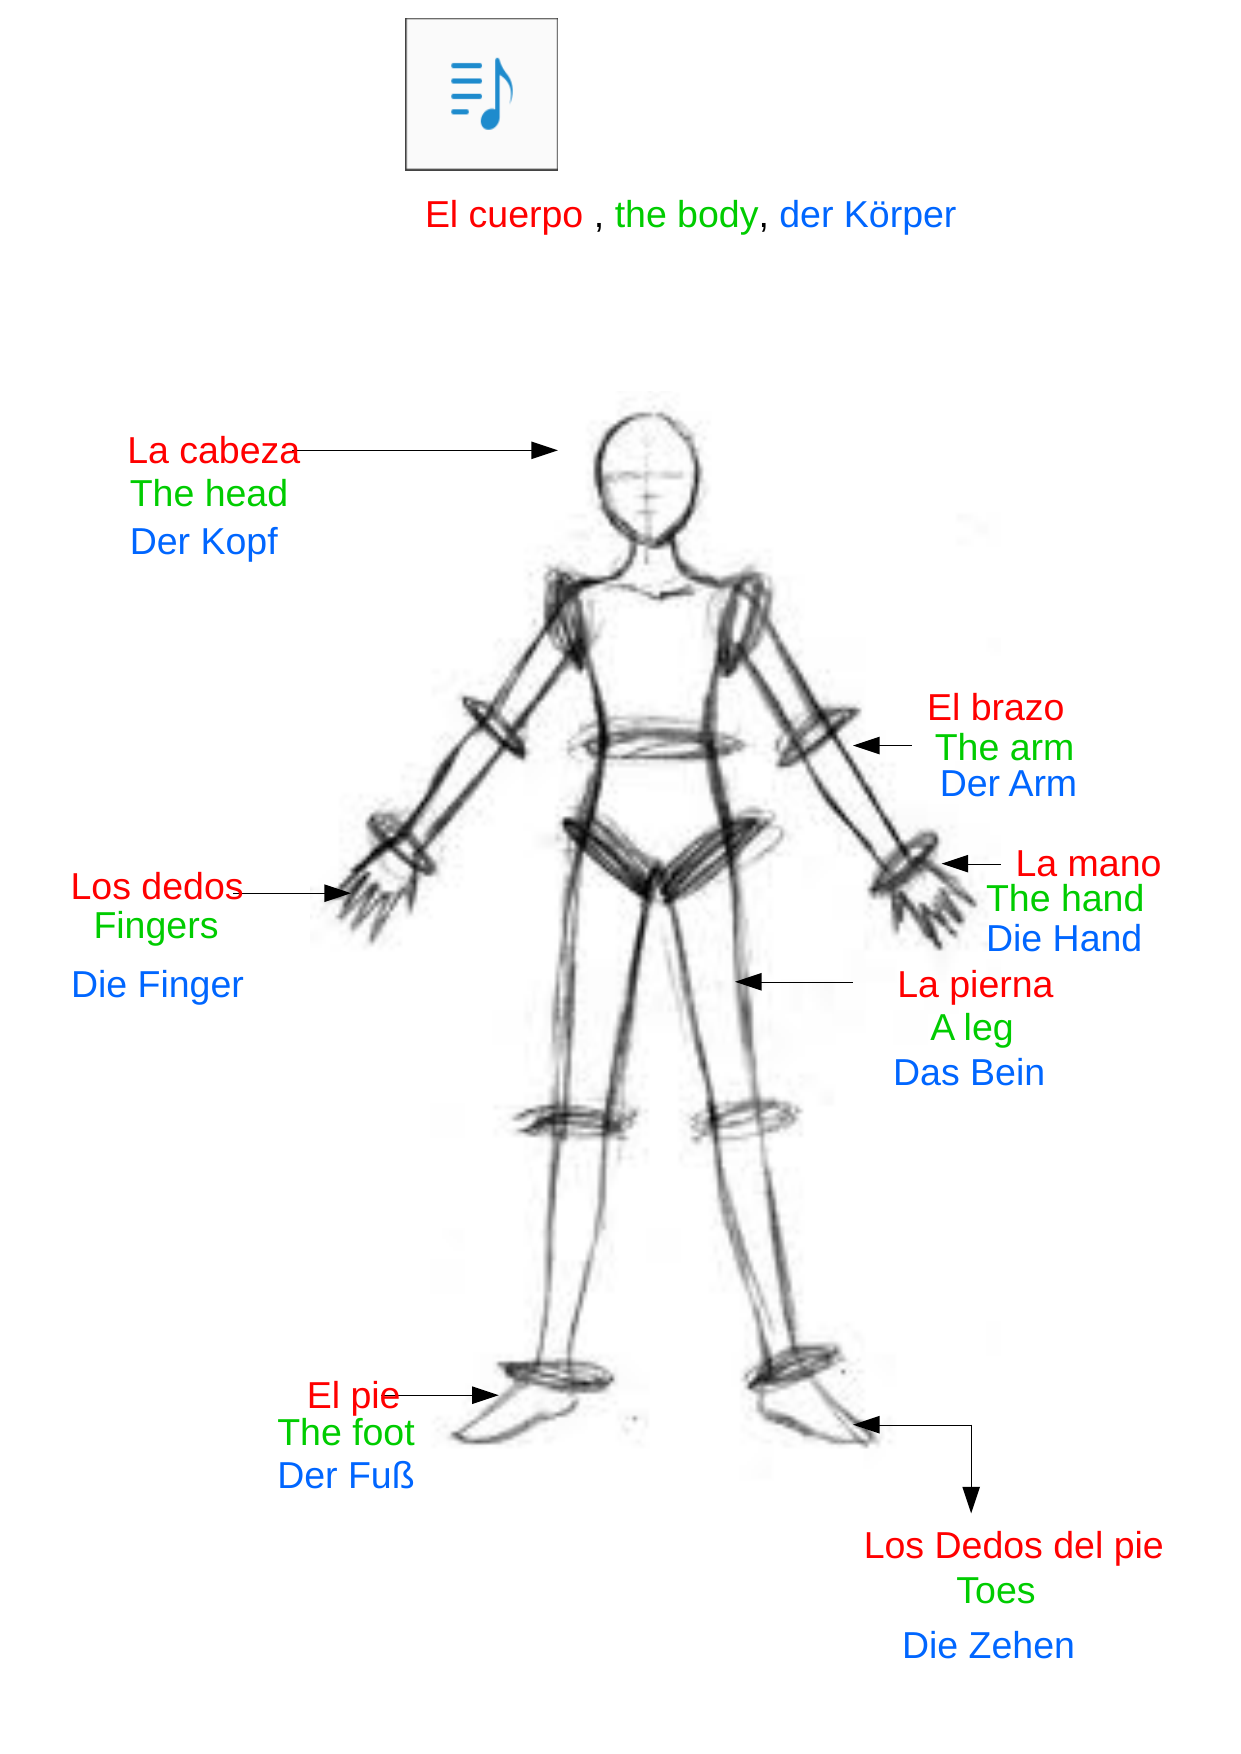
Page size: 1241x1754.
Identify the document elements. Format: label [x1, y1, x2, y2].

picture [310, 391, 1001, 1484]
picture [997, 1023, 1001, 1037]
picture [310, 1470, 320, 1476]
picture [397, 1463, 409, 1484]
picture [993, 928, 1001, 948]
